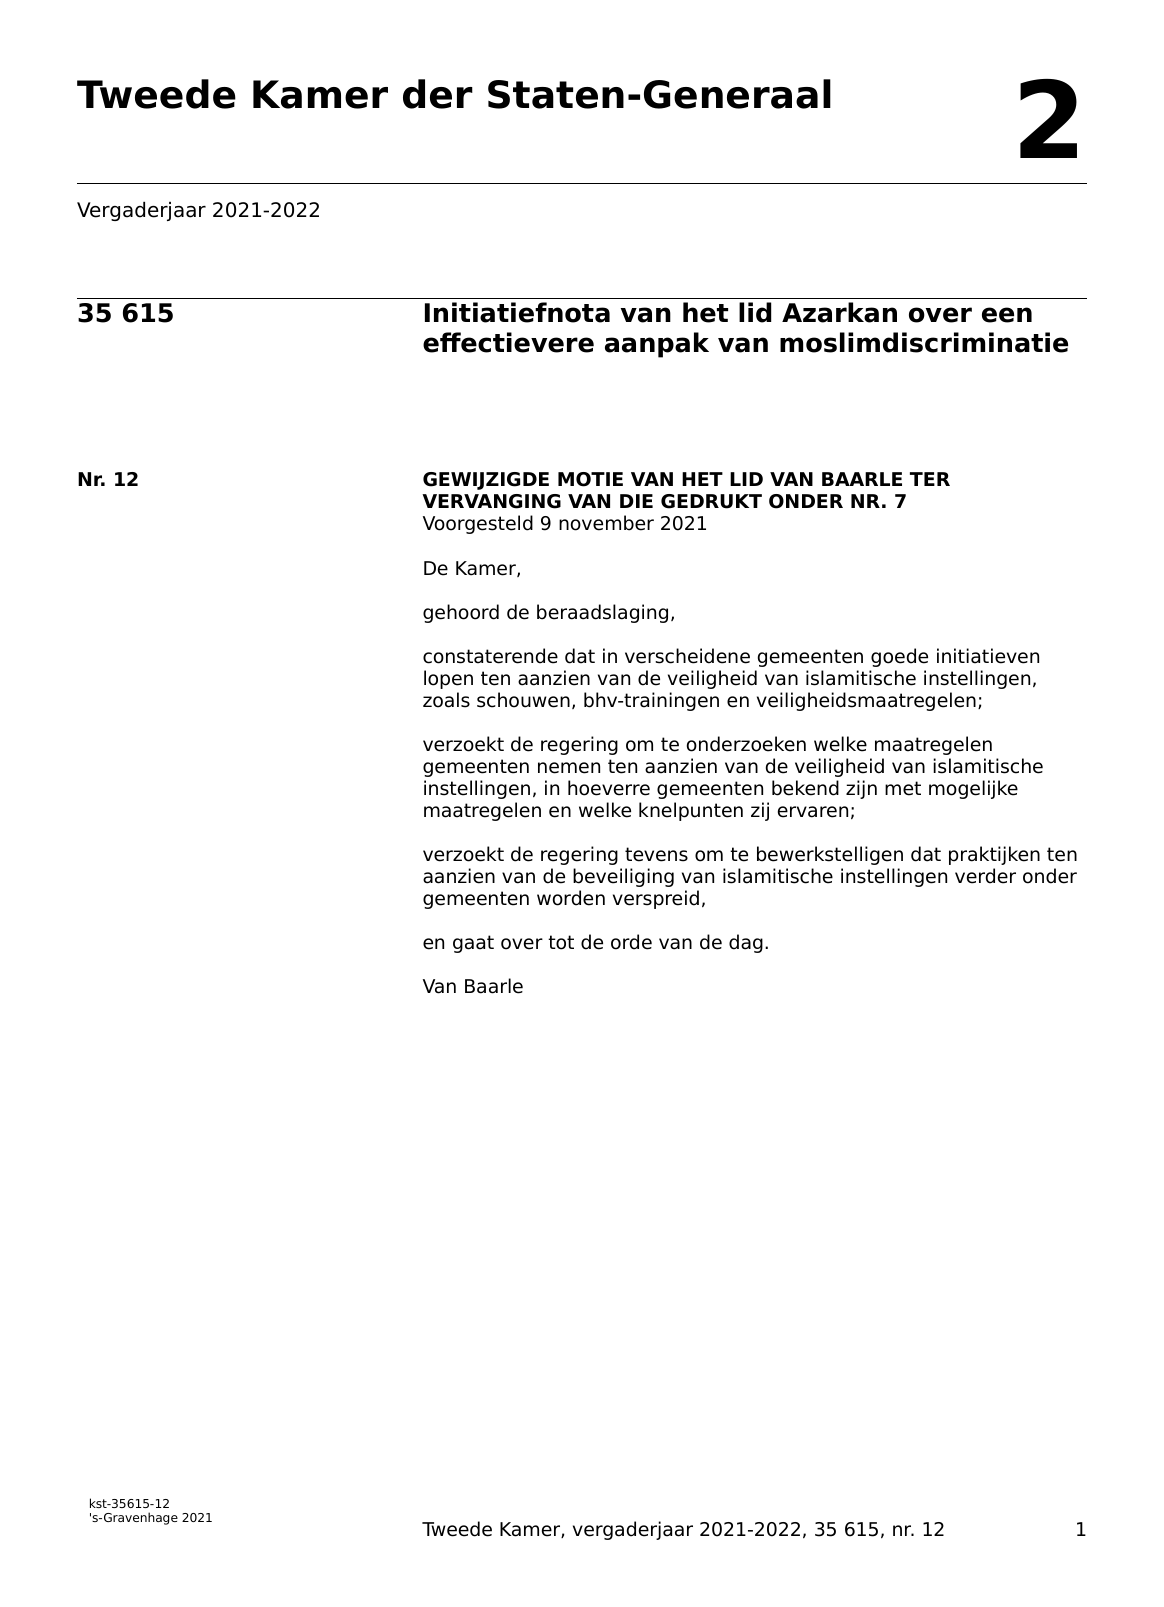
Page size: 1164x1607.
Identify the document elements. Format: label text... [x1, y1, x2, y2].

text Van Baarle [422, 976, 1087, 998]
subtitle 35 615 Initiatiefnota van het lid Azarkan over een effectievere aanpak van moslimdiscriminatie [77, 299, 1087, 358]
text Voorgesteld 9 november 2021 [422, 513, 1087, 535]
text De Kamer, [422, 557, 1087, 579]
text verzoekt de regering tevens om te bewerkstelligen dat praktijken ten aanzien van de beveiliging van islamitische instellingen verder onder gemeenten worden verspreid, [422, 844, 1087, 910]
text en gaat over tot de orde van de dag. [422, 932, 1087, 954]
text kst-35615-12 [88, 1497, 323, 1511]
table_header Tweede Kamer der Staten-Generaal [77, 59, 886, 183]
text gehoord de beraadslaging, [422, 602, 1087, 624]
table_cell Vergaderjaar 2021-2022 [77, 184, 1087, 298]
subtitle Nr. 12 GEWIJZIGDE MOTIE VAN HET LID VAN BAARLE TER VERVANGING VAN DIE GEDRUKT ONDER NR. 7 [77, 469, 1087, 513]
text constaterende dat in verscheidene gemeenten goede initiatieven lopen ten aanzien van de veiligheid van islamitische instellingen, zoals schouwen, bhv-trainingen en veiligheidsmaatregelen; [422, 646, 1087, 712]
text verzoekt de regering om te onderzoeken welke maatregelen gemeenten nemen ten aanzien van de veiligheid van islamitische instellingen, in hoeverre gemeenten bekend zijn met mogelijke maatregelen en welke knelpunten zij ervaren; [422, 734, 1087, 822]
text 's-Gravenhage 2021 [88, 1511, 323, 1525]
table_header 2 [886, 59, 1087, 183]
